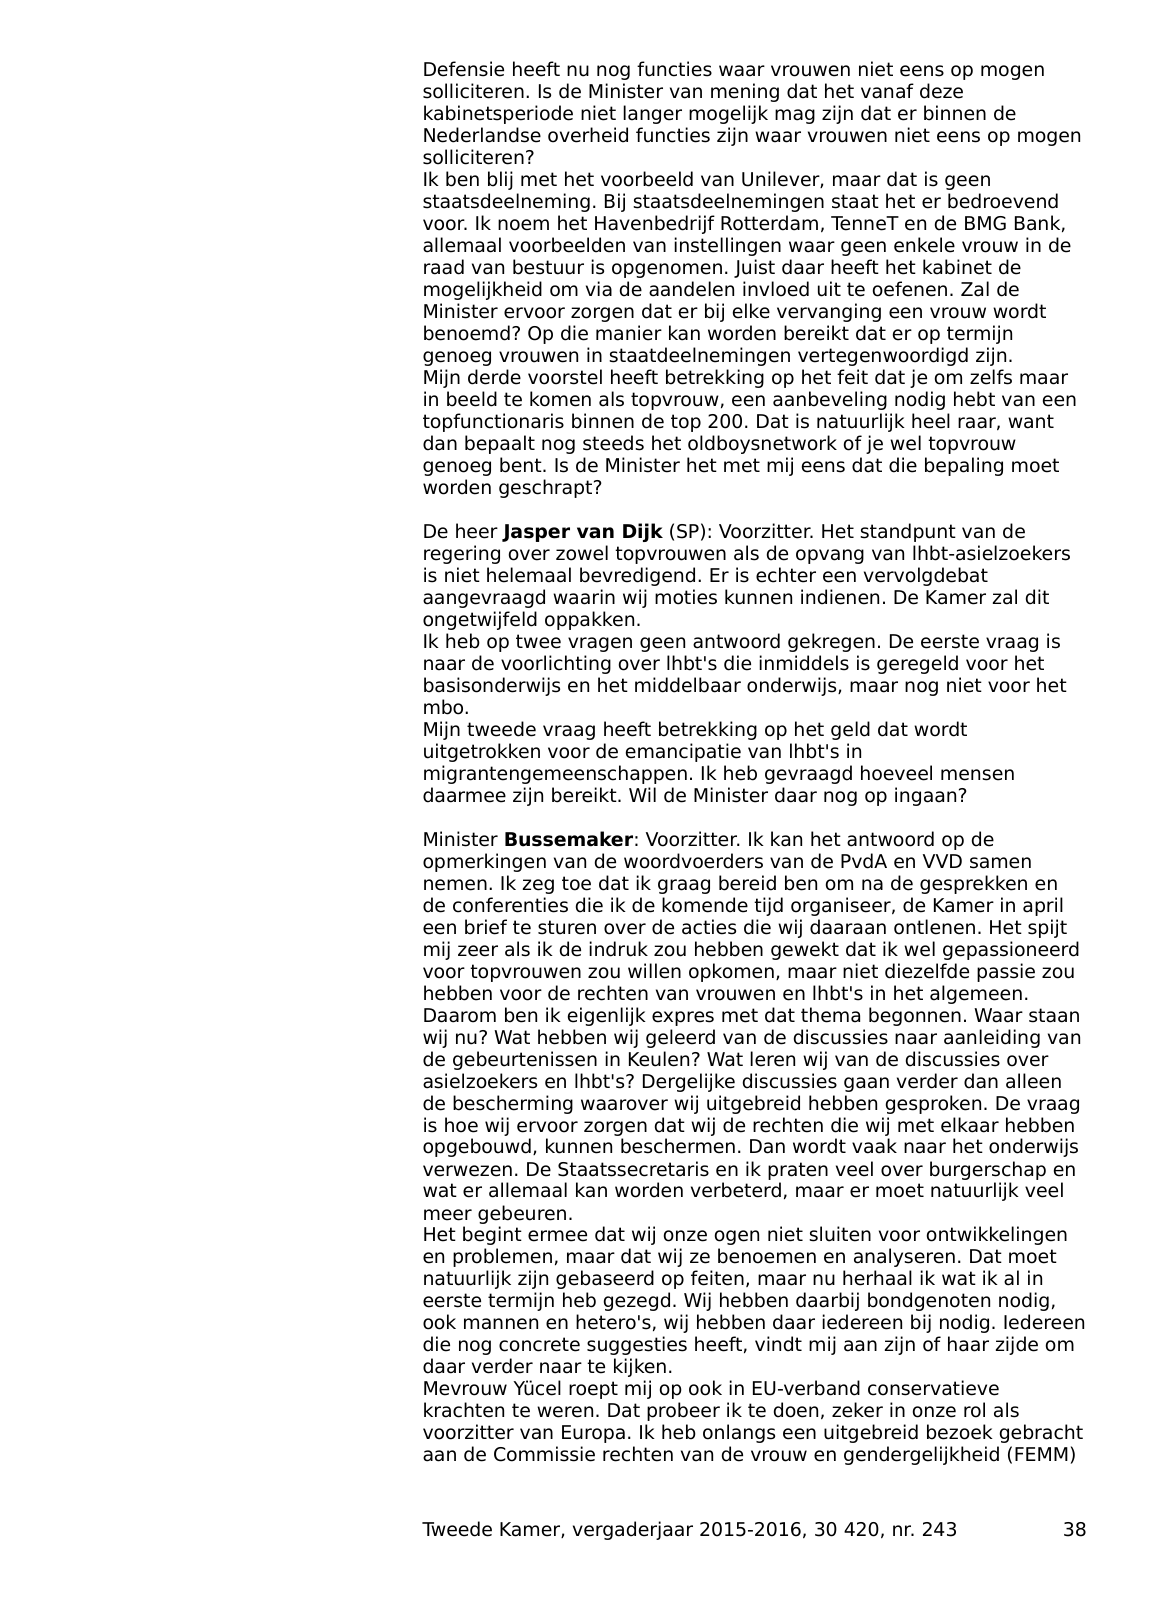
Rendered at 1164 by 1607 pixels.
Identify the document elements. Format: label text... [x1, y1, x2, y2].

text Ik ben blij met het voorbeeld van Unilever, maar dat is geen staatsdeelneming. Bij staatsdeelnemingen staat het er bedroevend voor. Ik noem het Havenbedrijf Rotterdam, TenneT en de BMG Bank, allemaal voorbeelden van instellingen waar geen enkele vrouw in de raad van bestuur is opgenomen. Juist daar heeft het kabinet de mogelijkheid om via de aandelen invloed uit te oefenen. Zal de Minister ervoor zorgen dat er bij elke vervanging een vrouw wordt benoemd? Op die manier kan worden bereikt dat er op termijn genoeg vrouwen in staatdeelnemingen vertegenwoordigd zijn. [422, 169, 1087, 367]
text De heer Jasper van Dijk (SP): Voorzitter. Het standpunt van de regering over zowel topvrouwen als de opvang van lhbt-asielzoekers is niet helemaal bevredigend. Er is echter een vervolgdebat aangevraagd waarin wij moties kunnen indienen. De Kamer zal dit ongetwijfeld oppakken. [422, 521, 1087, 631]
text Mijn tweede vraag heeft betrekking op het geld dat wordt uitgetrokken voor de emancipatie van lhbt's in migrantengemeenschappen. Ik heb gevraagd hoeveel mensen daarmee zijn bereikt. Wil de Minister daar nog op ingaan? [422, 719, 1087, 807]
text Ik heb op twee vragen geen antwoord gekregen. De eerste vraag is naar de voorlichting over lhbt's die inmiddels is geregeld voor het basisonderwijs en het middelbaar onderwijs, maar nog niet voor het mbo. [422, 631, 1087, 719]
text Mijn derde voorstel heeft betrekking op het feit dat je om zelfs maar in beeld te komen als topvrouw, een aanbeveling nodig hebt van een topfunctionaris binnen de top 200. Dat is natuurlijk heel raar, want dan bepaalt nog steeds het oldboysnetwork of je wel topvrouw genoeg bent. Is de Minister het met mij eens dat die bepaling moet worden geschrapt? [422, 367, 1087, 499]
text Minister Bussemaker: Voorzitter. Ik kan het antwoord op de opmerkingen van de woordvoerders van de PvdA en VVD samen nemen. Ik zeg toe dat ik graag bereid ben om na de gesprekken en de conferenties die ik de komende tijd organiseer, de Kamer in april een brief te sturen over de acties die wij daaraan ontlenen. Het spijt mij zeer als ik de indruk zou hebben gewekt dat ik wel gepassioneerd voor topvrouwen zou willen opkomen, maar niet diezelfde passie zou hebben voor de rechten van vrouwen en lhbt's in het algemeen. Daarom ben ik eigenlijk expres met dat thema begonnen. Waar staan wij nu? Wat hebben wij geleerd van de discussies naar aanleiding van de gebeurtenissen in Keulen? Wat leren wij van de discussies over asielzoekers en lhbt's? Dergelijke discussies gaan verder dan alleen de bescherming waarover wij uitgebreid hebben gesproken. De vraag is hoe wij ervoor zorgen dat wij de rechten die wij met elkaar hebben opgebouwd, kunnen beschermen. Dan wordt vaak naar het onderwijs verwezen. De Staatssecretaris en ik praten veel over burgerschap en wat er allemaal kan worden verbeterd, maar er moet natuurlijk veel meer gebeuren. [422, 829, 1087, 1224]
text Defensie heeft nu nog functies waar vrouwen niet eens op mogen solliciteren. Is de Minister van mening dat het vanaf deze kabinetsperiode niet langer mogelijk mag zijn dat er binnen de Nederlandse overheid functies zijn waar vrouwen niet eens op mogen solliciteren? [422, 59, 1087, 169]
text Mevrouw Yücel roept mij op ook in EU-verband conservatieve krachten te weren. Dat probeer ik te doen, zeker in onze rol als voorzitter van Europa. Ik heb onlangs een uitgebreid bezoek gebracht aan de Commissie rechten van de vrouw en gendergelijkheid (FEMM) [422, 1378, 1087, 1466]
text Het begint ermee dat wij onze ogen niet sluiten voor ontwikkelingen en problemen, maar dat wij ze benoemen en analyseren. Dat moet natuurlijk zijn gebaseerd op feiten, maar nu herhaal ik wat ik al in eerste termijn heb gezegd. Wij hebben daarbij bondgenoten nodig, ook mannen en hetero's, wij hebben daar iedereen bij nodig. Iedereen die nog concrete suggesties heeft, vindt mij aan zijn of haar zijde om daar verder naar te kijken. [422, 1224, 1087, 1378]
